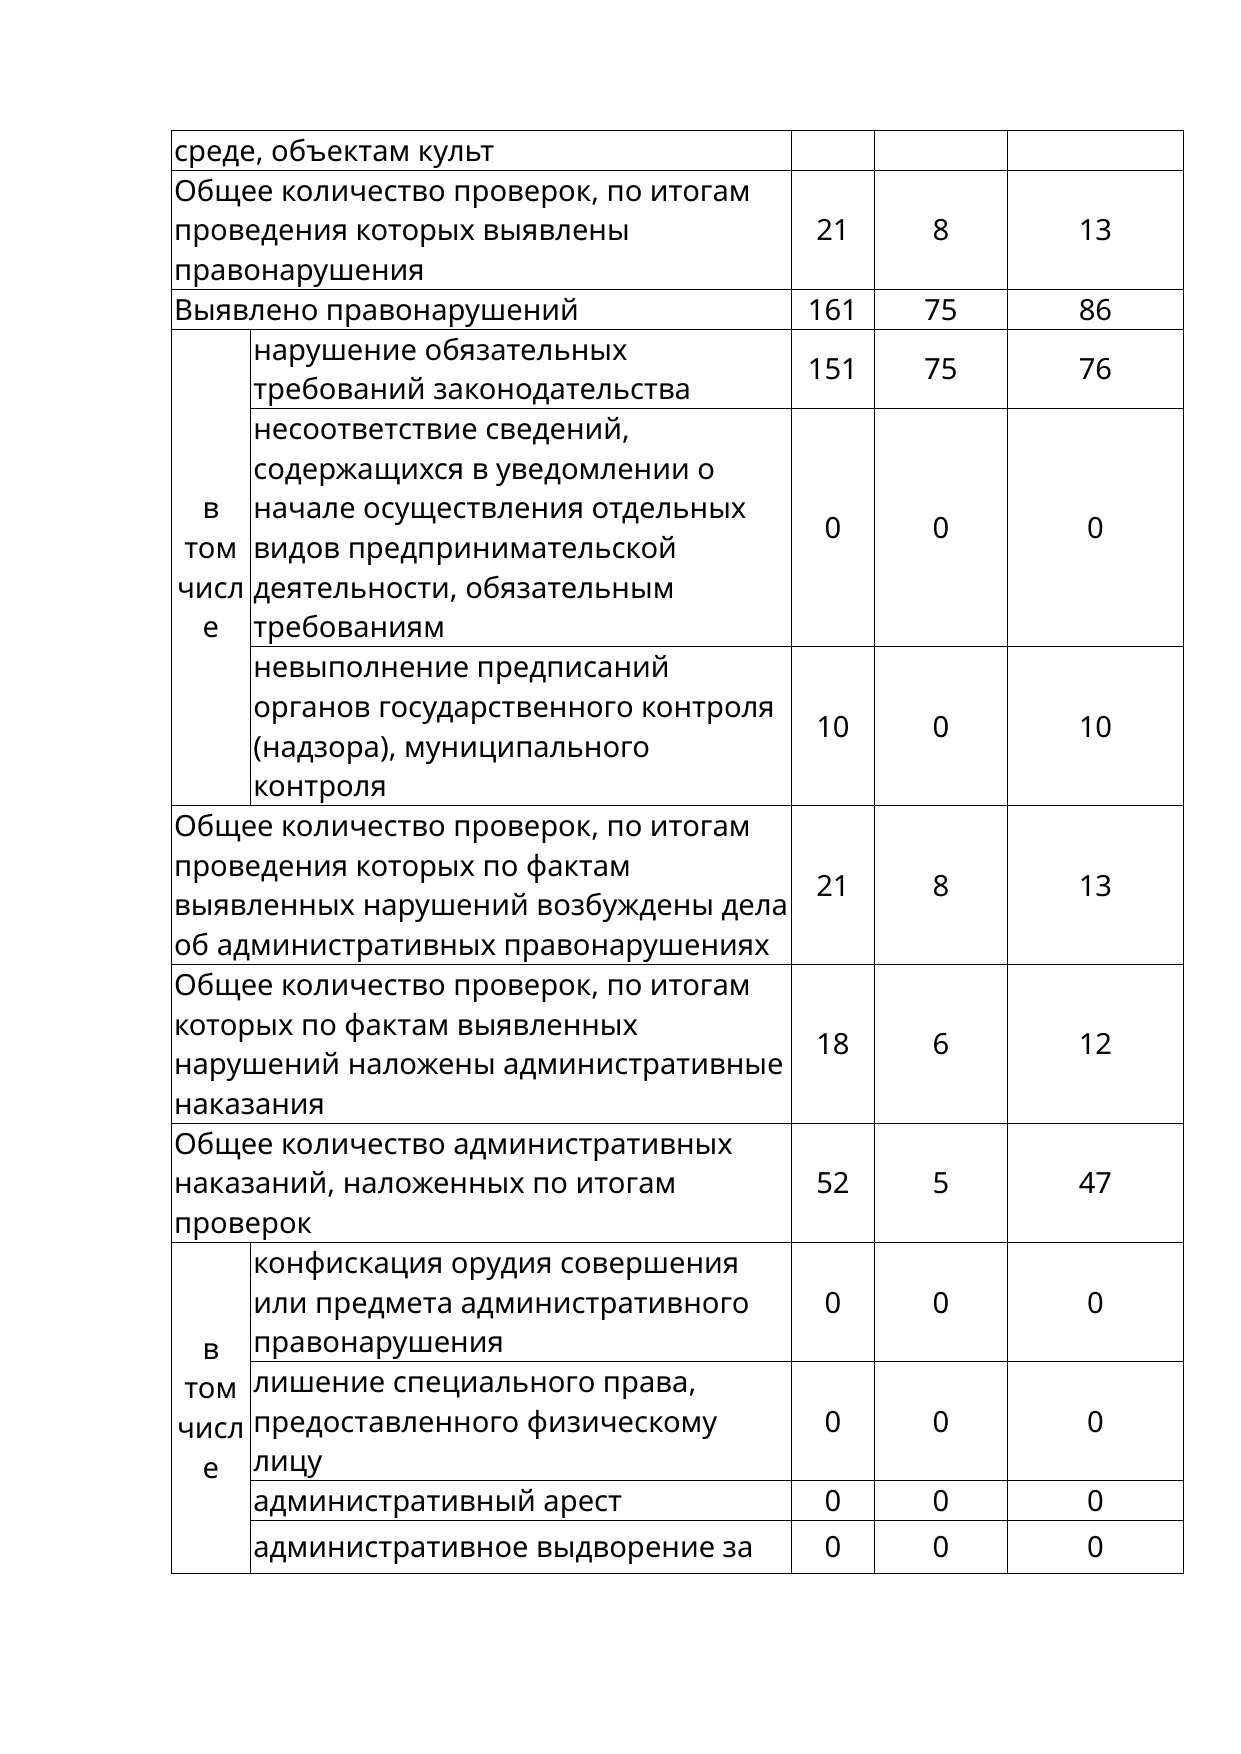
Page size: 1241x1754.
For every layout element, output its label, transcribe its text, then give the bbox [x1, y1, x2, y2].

table_cell 86 [1008, 290, 1183, 329]
table_cell [1008, 131, 1183, 170]
table_cell 75 [875, 330, 1007, 408]
table_cell 10 [1008, 647, 1183, 805]
table_cell 76 [1008, 330, 1183, 408]
table_cell [792, 131, 874, 170]
table_cell 12 [1008, 965, 1183, 1123]
table_cell 47 [1008, 1124, 1183, 1242]
table_cell 0 [1008, 1243, 1183, 1361]
table_cell Общее количество проверок, по итогам проведения которых выявлены правонарушения [172, 171, 791, 289]
table_cell 0 [792, 1362, 874, 1480]
table_cell 0 [875, 1243, 1007, 1361]
table_cell 8 [875, 171, 1007, 289]
table_cell Общее количество проверок, по итогам которых по фактам выявленных нарушений наложены административные наказания [172, 965, 791, 1123]
table_cell 8 [875, 806, 1007, 964]
table_cell невыполнение предписаний органов государственного контроля (надзора), муниципального контроля [251, 647, 791, 805]
table_cell 0 [875, 647, 1007, 805]
table_cell лишение специального права, предоставленного физическому лицу [251, 1362, 791, 1480]
table_cell 6 [875, 965, 1007, 1123]
table_cell среде, объектам культ [172, 131, 791, 170]
table_cell конфискация орудия совершения или предмета административного правонарушения [251, 1243, 791, 1361]
table_cell 52 [792, 1124, 874, 1242]
table_cell несоответствие сведений, содержащихся в уведомлении о начале осуществления отдельных видов предпринимательской деятельности, обязательным требованиям [251, 409, 791, 646]
table_cell административный арест [251, 1481, 791, 1520]
table_cell 0 [1008, 1362, 1183, 1480]
table_cell 0 [1008, 409, 1183, 646]
table_cell 0 [1008, 1521, 1183, 1572]
table_cell административное выдворение за [251, 1521, 791, 1572]
table_cell в том числе [172, 1243, 250, 1572]
table_cell 21 [792, 171, 874, 289]
table_cell 0 [875, 409, 1007, 646]
table_cell 5 [875, 1124, 1007, 1242]
table_cell 10 [792, 647, 874, 805]
table_cell 151 [792, 330, 874, 408]
table_cell 0 [1008, 1481, 1183, 1520]
table_cell [875, 131, 1007, 170]
table_cell 0 [792, 409, 874, 646]
table_cell 161 [792, 290, 874, 329]
table_cell 13 [1008, 171, 1183, 289]
table_cell Общее количество проверок, по итогам проведения которых по фактам выявленных нарушений возбуждены дела об административных правонарушениях [172, 806, 791, 964]
table_cell в том числе [172, 330, 250, 805]
table_cell 21 [792, 806, 874, 964]
table_cell 0 [875, 1481, 1007, 1520]
table_cell 0 [792, 1521, 874, 1572]
table_cell 13 [1008, 806, 1183, 964]
table_cell Общее количество административных наказаний, наложенных по итогам проверок [172, 1124, 791, 1242]
table_cell 0 [875, 1521, 1007, 1572]
table_cell 75 [875, 290, 1007, 329]
table_cell 0 [875, 1362, 1007, 1480]
table_cell 0 [792, 1481, 874, 1520]
table_cell Выявлено правонарушений [172, 290, 791, 329]
table_cell 18 [792, 965, 874, 1123]
table_cell нарушение обязательных требований законодательства [251, 330, 791, 408]
table_cell 0 [792, 1243, 874, 1361]
